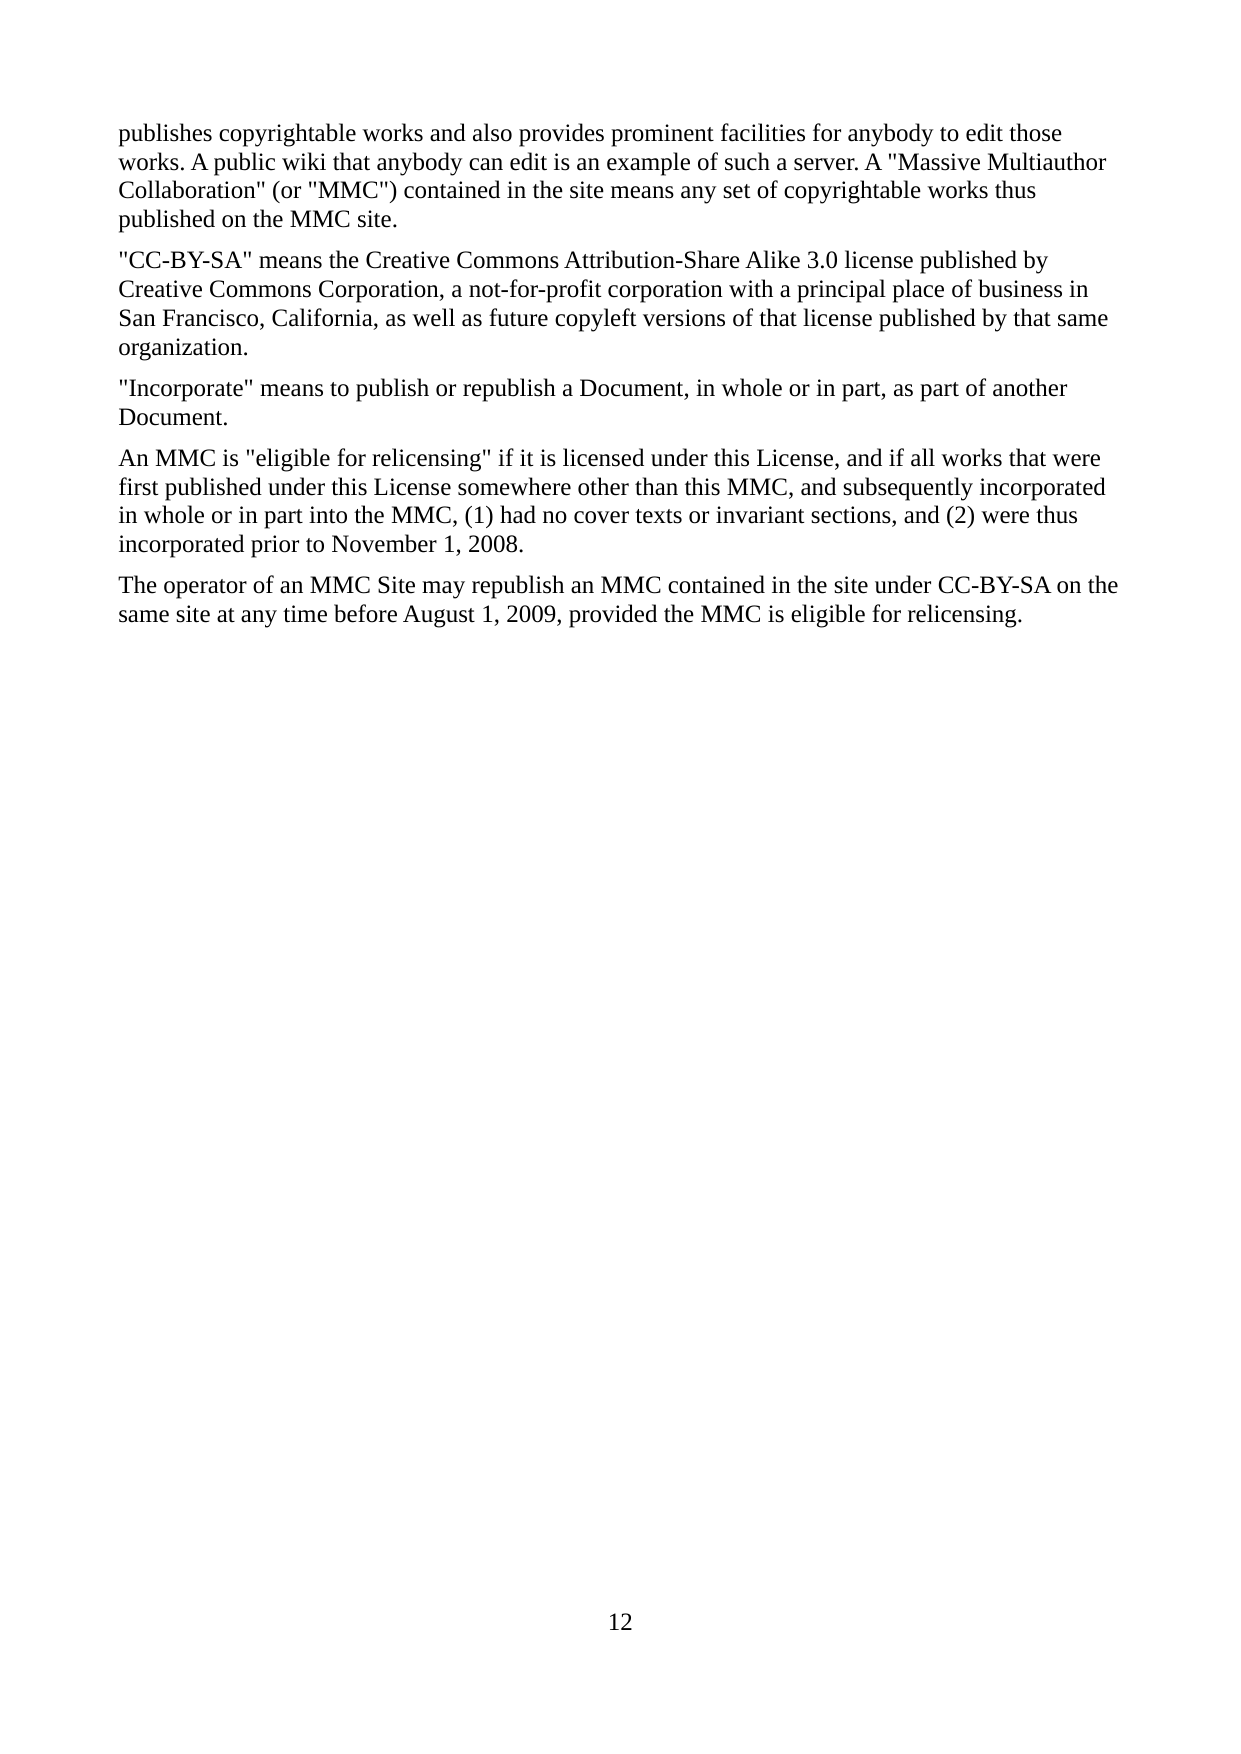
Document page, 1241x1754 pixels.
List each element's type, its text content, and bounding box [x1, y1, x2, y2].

text The operator of an MMC Site may republish an MMC contained in the site under CC-BY-SA on the same site at any time before August 1, 2009, provided the MMC is eligible for relicensing. [118, 571, 1122, 628]
text publishes copyrightable works and also provides prominent facilities for anybody to edit those works. A public wiki that anybody can edit is an example of such a server. A "Massive Multiauthor Collaboration" (or "MMC") contained in the site means any set of copyrightable works thus published on the MMC site. [118, 118, 1122, 233]
text An MMC is "eligible for relicensing" if it is licensed under this License, and if all works that were first published under this License somewhere other than this MMC, and subsequently incorporated in whole or in part into the MMC, (1) had no cover texts or invariant sections, and (2) were thus incorporated prior to November 1, 2008. [118, 443, 1122, 558]
text "CC-BY-SA" means the Creative Commons Attribution-Share Alike 3.0 license published by Creative Commons Corporation, a not-for-profit corporation with a principal place of business in San Francisco, California, as well as future copyleft versions of that license published by that same organization. [118, 246, 1122, 361]
text "Incorporate" means to publish or republish a Document, in whole or in part, as part of another Document. [118, 373, 1122, 431]
